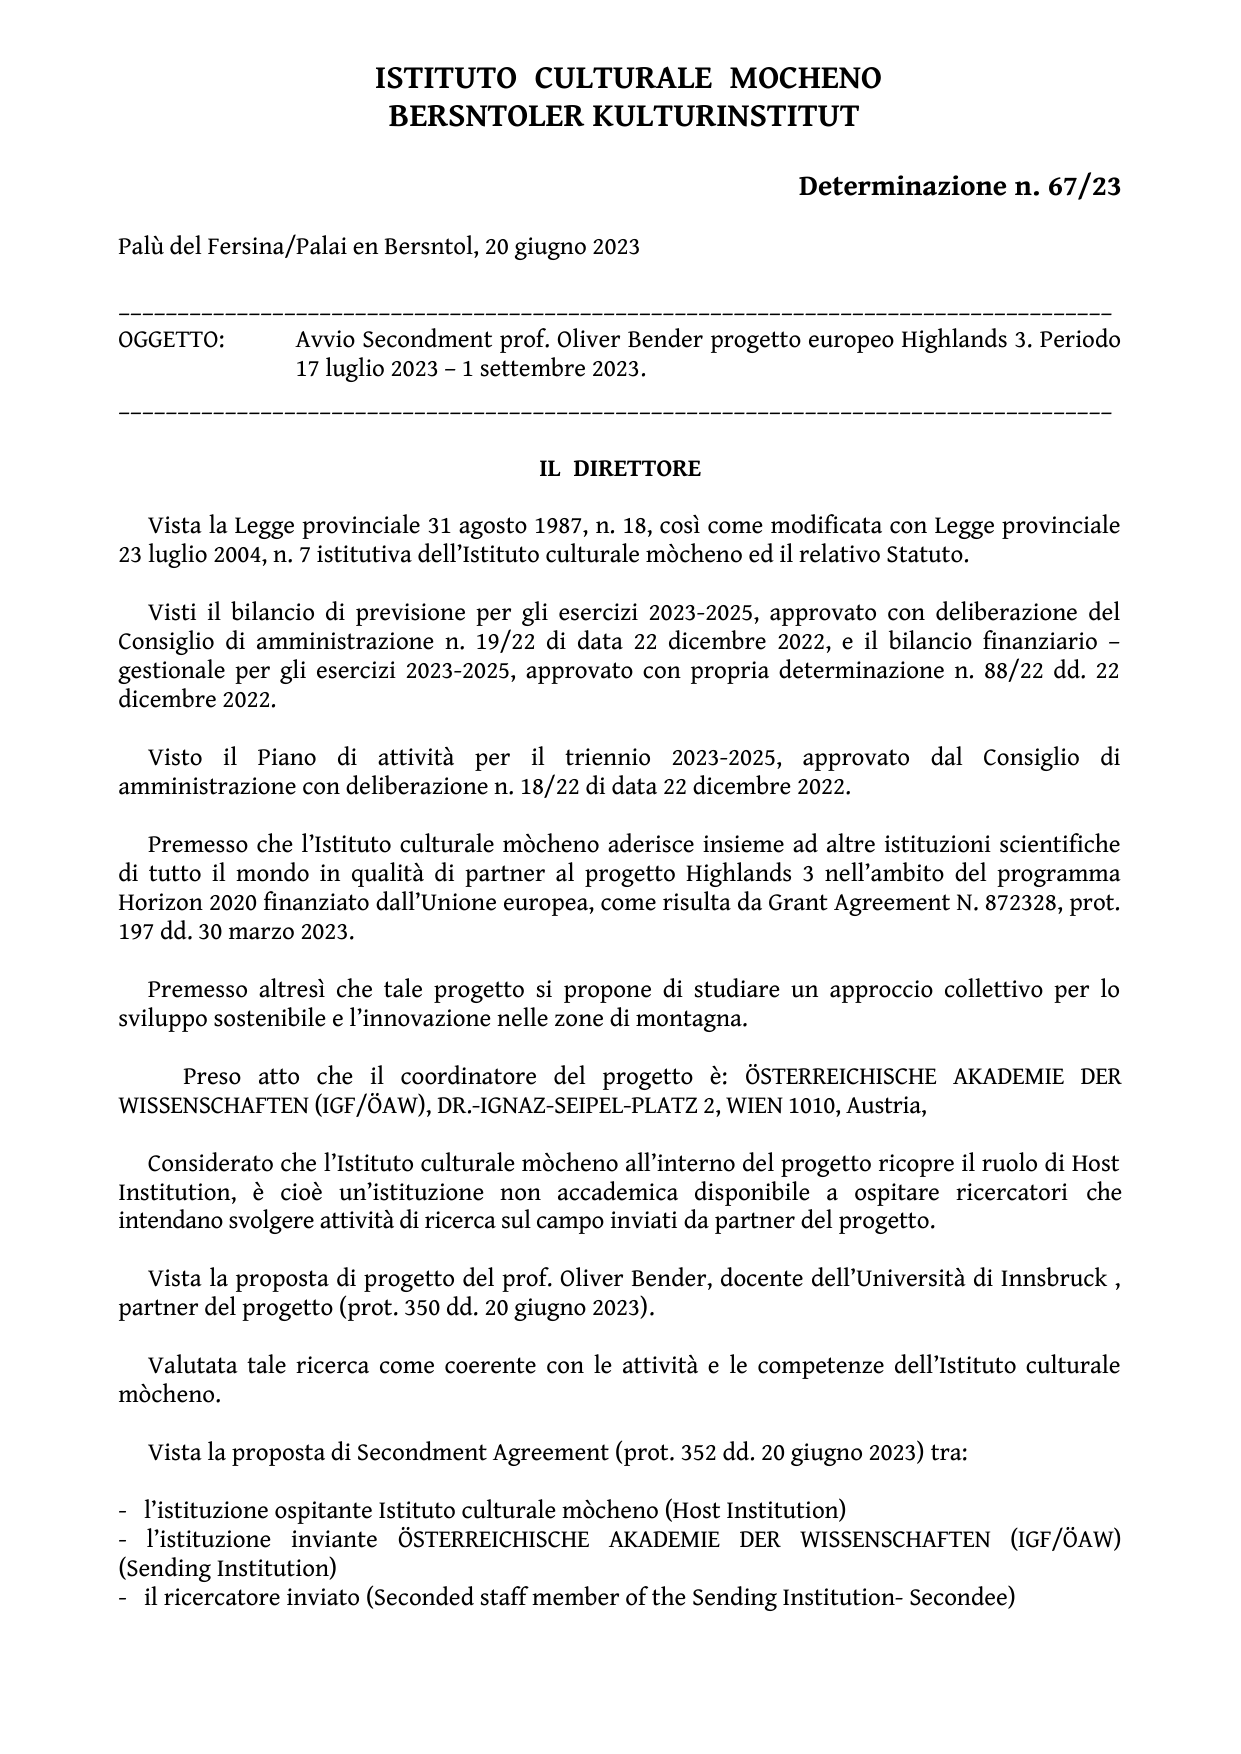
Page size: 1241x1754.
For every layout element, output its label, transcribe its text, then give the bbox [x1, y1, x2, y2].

text Palù del Fersina/Palai en Bersntol, 20 giugno 2023 [118, 233, 1122, 262]
text OGGETTO: Avvio Secondment prof. Oliver Bender progetto europeo Highlands 3. Periodo 17 luglio 2023 – 1 settembre 2023. [118, 326, 1122, 384]
text Preso atto che il coordinatore del progetto è: ÖSTERREICHISCHE AKADEMIE DER WISSENSCHAFTEN (IGF/ÖAW), DR.-IGNAZ-SEIPEL-PLATZ 2, WIEN 1010, Austria, [118, 1062, 1122, 1120]
text Vista la proposta di Secondment Agreement (prot. 352 dd. 20 giugno 2023) tra: [118, 1439, 1122, 1468]
text Valutata tale ricerca come coerente con le attività e le competenze dell’Istituto culturale mòcheno. [118, 1352, 1122, 1410]
text Vista la proposta di progetto del prof. Oliver Bender, docente dell’Università di Innsbruck , partner del progetto (prot. 350 dd. 20 giugno 2023). [118, 1265, 1122, 1323]
text Determinazione n. 67/23 [118, 170, 1122, 204]
text Visto il Piano di attività per il triennio 2023-2025, approvato dal Consiglio di amministrazione con deliberazione n. 18/22 di data 22 dicembre 2022. [118, 744, 1122, 802]
text BERSNTOLER KULTURINSTITUT [118, 98, 1122, 136]
text Premesso altresì che tale progetto si propone di studiare un approccio collettivo per lo sviluppo sostenibile e l’innovazione nelle zone di montagna. [118, 975, 1122, 1033]
text - l’istituzione inviante ÖSTERREICHISCHE AKADEMIE DER WISSENSCHAFTEN (IGF/ÖAW) (Sending Institution) [118, 1526, 1122, 1583]
subtitle IL DIRETTORE [118, 454, 1122, 483]
text Considerato che l’Istituto culturale mòcheno all’interno del progetto ricopre il ruolo di Host Institution, è cioè un’istituzione non accademica disponibile a ospitare ricercatori che intendano svolgere attività di ricerca sul campo inviati da partner del progetto. [118, 1149, 1122, 1236]
text - l’istituzione ospitante Istituto culturale mòcheno (Host Institution) [118, 1497, 1122, 1526]
text - il ricercatore inviato (Seconded staff member of the Sending Institution- Secondee) [118, 1583, 1122, 1612]
text Visti il bilancio di previsione per gli esercizi 2023-2025, approvato con deliberazione del Consiglio di amministrazione n. 19/22 di data 22 dicembre 2022, e il bilancio finanziario – gestionale per gli esercizi 2023-2025, approvato con propria determinazione n. 88/22 dd. 22 dicembre 2022. [118, 599, 1122, 715]
text ____________________________________________________________________________________ [118, 291, 1122, 319]
text Premesso che l’Istituto culturale mòcheno aderisce insieme ad altre istituzioni scientifiche di tutto il mondo in qualità di partner al progetto Highlands 3 nell’ambito del programma Horizon 2020 finanziato dall’Unione europea, come risulta da Grant Agreement N. 872328, prot. 197 dd. 30 marzo 2023. [118, 831, 1122, 946]
text Vista la Legge provinciale 31 agosto 1987, n. 18, così come modificata con Legge provinciale 23 luglio 2004, n. 7 istitutiva dell’Istituto culturale mòcheno ed il relativo Statuto. [118, 512, 1122, 570]
text ____________________________________________________________________________________ [118, 390, 1122, 419]
text ISTITUTO CULTURALE MOCHENO [118, 59, 1122, 98]
